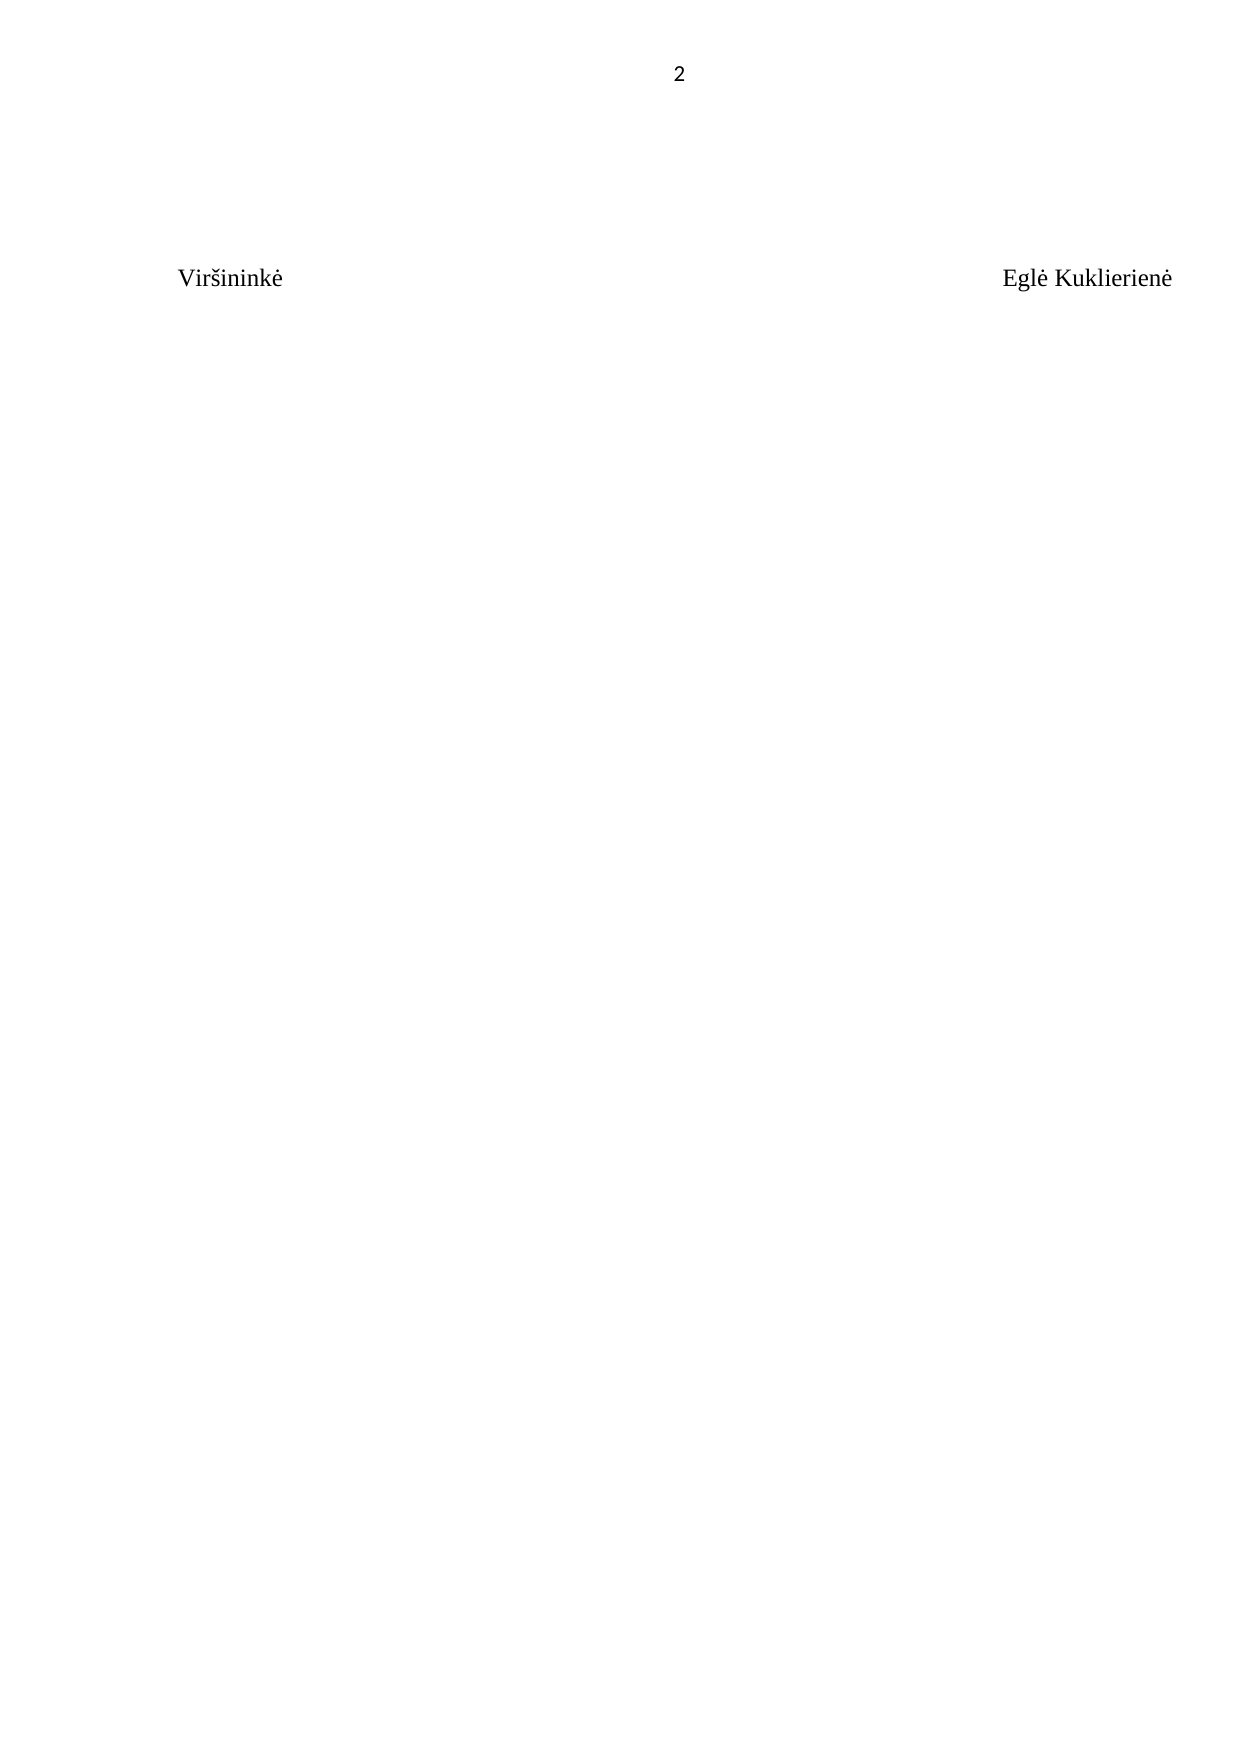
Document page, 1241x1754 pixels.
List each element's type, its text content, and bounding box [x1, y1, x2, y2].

text Viršininkė Eglė Kuklierienė [177, 263, 1181, 292]
